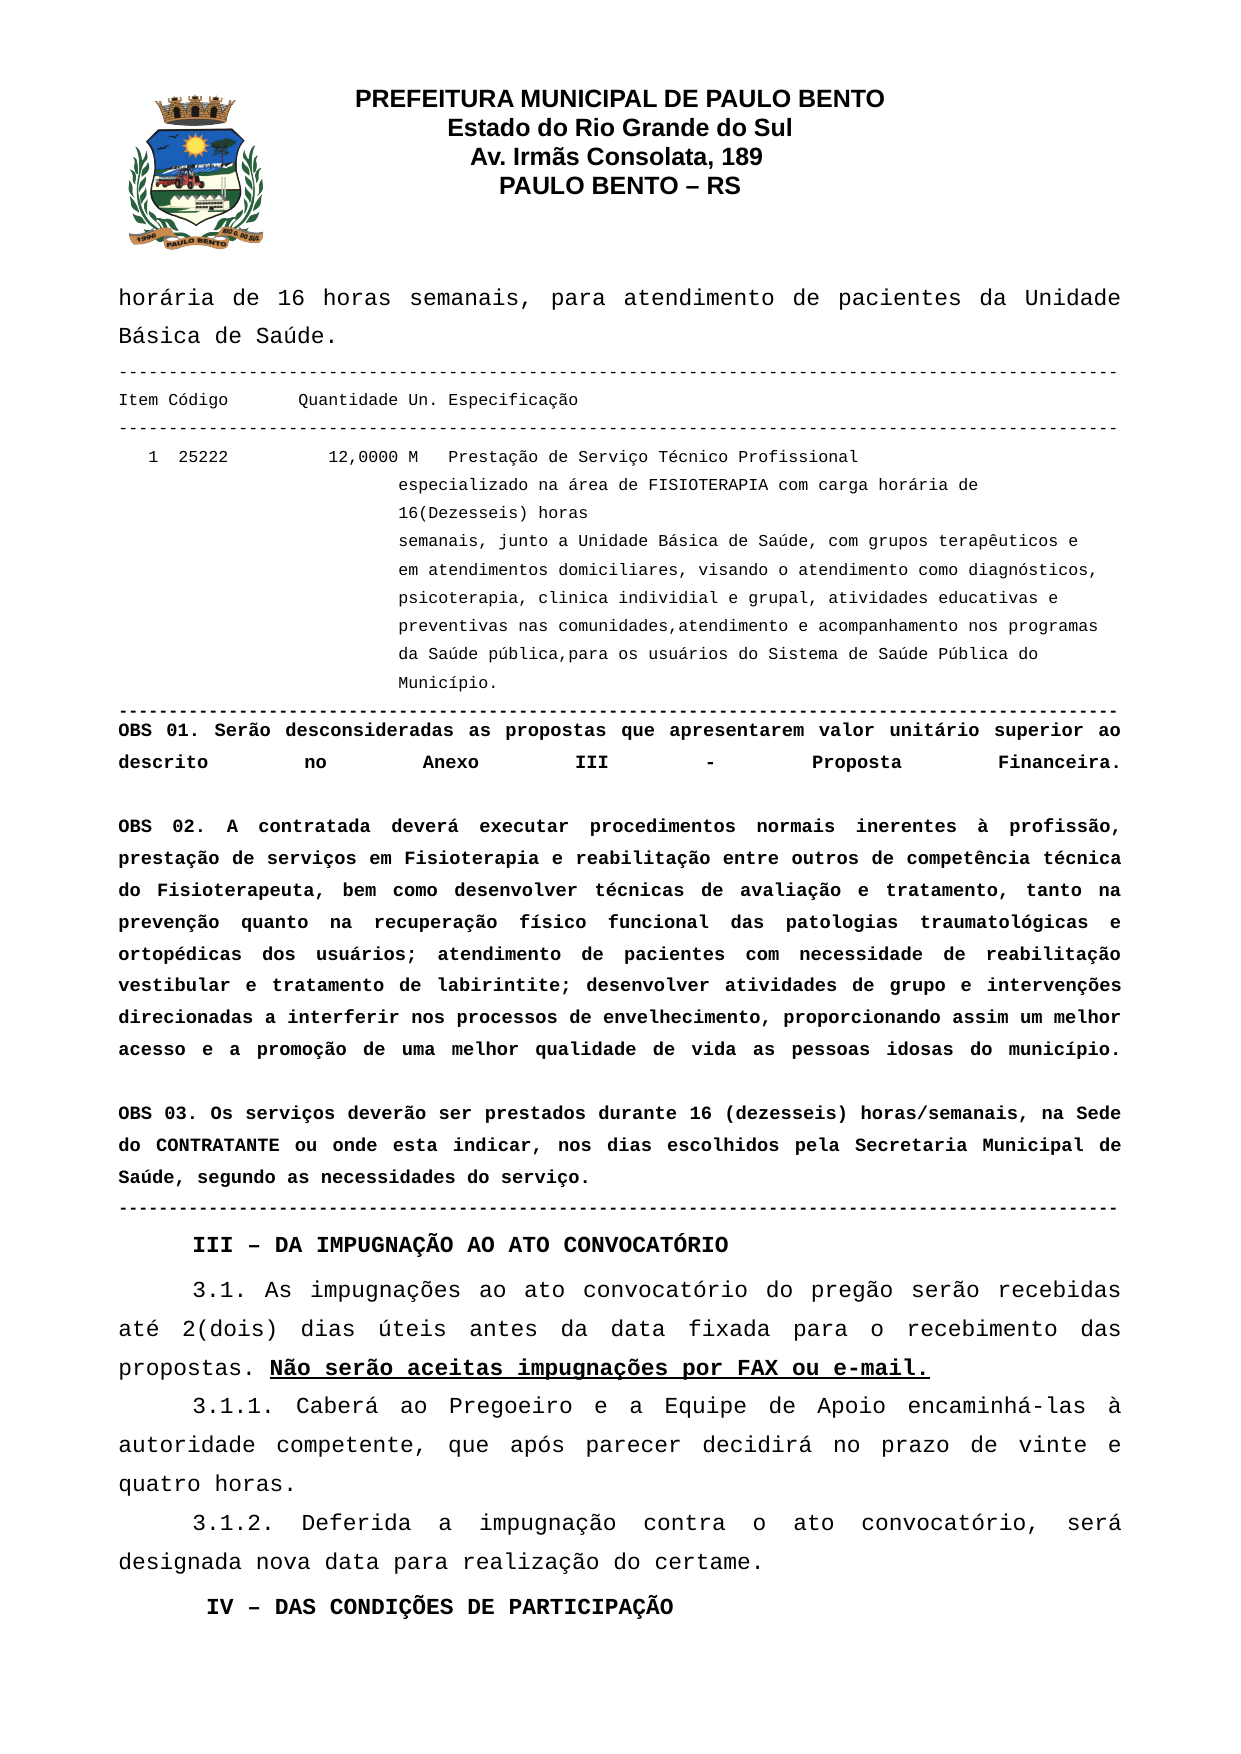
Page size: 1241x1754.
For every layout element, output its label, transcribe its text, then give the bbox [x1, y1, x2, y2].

text 3.1.2. Deferida a impugnação contra o ato convocatório, será designada nova data para realização do certame. [118, 1511, 1122, 1576]
text IV – DAS CONDIÇÕES DE PARTICIPAÇÃO [118, 1595, 1122, 1621]
text ---------------------------------------------------------------------------------------------------- [118, 1199, 1122, 1218]
text III – DA IMPUGNAÇÃO AO ATO CONVOCATÓRIO [118, 1233, 1122, 1259]
text 3.1. As impugnações ao ato convocatório do pregão serão recebidas até 2(dois) dias úteis antes da data fixada para o recebimento das propostas. Não serão aceitas impugnações por FAX ou e-mail. [118, 1278, 1122, 1382]
picture [128, 94, 264, 250]
text horária de 16 horas semanais, para atendimento de pacientes da Unidade Básica de Saúde. [118, 286, 1122, 351]
text OBS 01. Serão desconsideradas as propostas que apresentarem valor unitário superior ao descrito no Anexo III - Proposta Financeira. OBS 02. A contratada deverá executar procedimentos normais inerentes à profissão, prestação de serviços em Fisioterapia e reabilitação entre outros de competência técnica do Fisioterapeuta, bem como desenvolver técnicas de avaliação e tratamento, tanto na prevenção quanto na recuperação físico funcional das patologias traumatológicas e ortopédicas dos usuários; atendimento de pacientes com necessidade de reabilitação vestibular e tratamento de labirintite; desenvolver atividades de grupo e intervenções direcionadas a interferir nos processos de envelhecimento, proporcionando assim um melhor acesso e a promoção de uma melhor qualidade de vida as pessoas idosas do município. OBS 03. Os serviços deverão ser prestados durante 16 (dezesseis) horas/semanais, na Sede do CONTRATANTE ou onde esta indicar, nos dias escolhidos pela Secretaria Municipal de Saúde, segundo as necessidades do serviço. [118, 721, 1122, 1189]
text ---------------------------------------------------------------------------------------------------- [118, 702, 1122, 721]
text ---------------------------------------------------------------------------------------------------- Item Código Quantidade Un. Especificação ---------------------------------------------------------------------------------------------------- 1 25222 12,0000 M Prestação de Serviço Técnico Profissional especializado na área de FISIOTERAPIA com carga horária de 16(Dezesseis) horas semanais, junto a Unidade Básica de Saúde, com grupos terapêuticos e em atendimentos domiciliares, visando o atendimento como diagnósticos, psicoterapia, clinica individial e grupal, atividades educativas e preventivas nas comunidades,atendimento e acompanhamento nos programas da Saúde pública,para os usuários do Sistema de Saúde Pública do Município. [118, 364, 1122, 693]
text 3.1.1. Caberá ao Pregoeiro e a Equipe de Apoio encaminhá-las à autoridade competente, que após parecer decidirá no prazo de vinte e quatro horas. [118, 1395, 1122, 1498]
